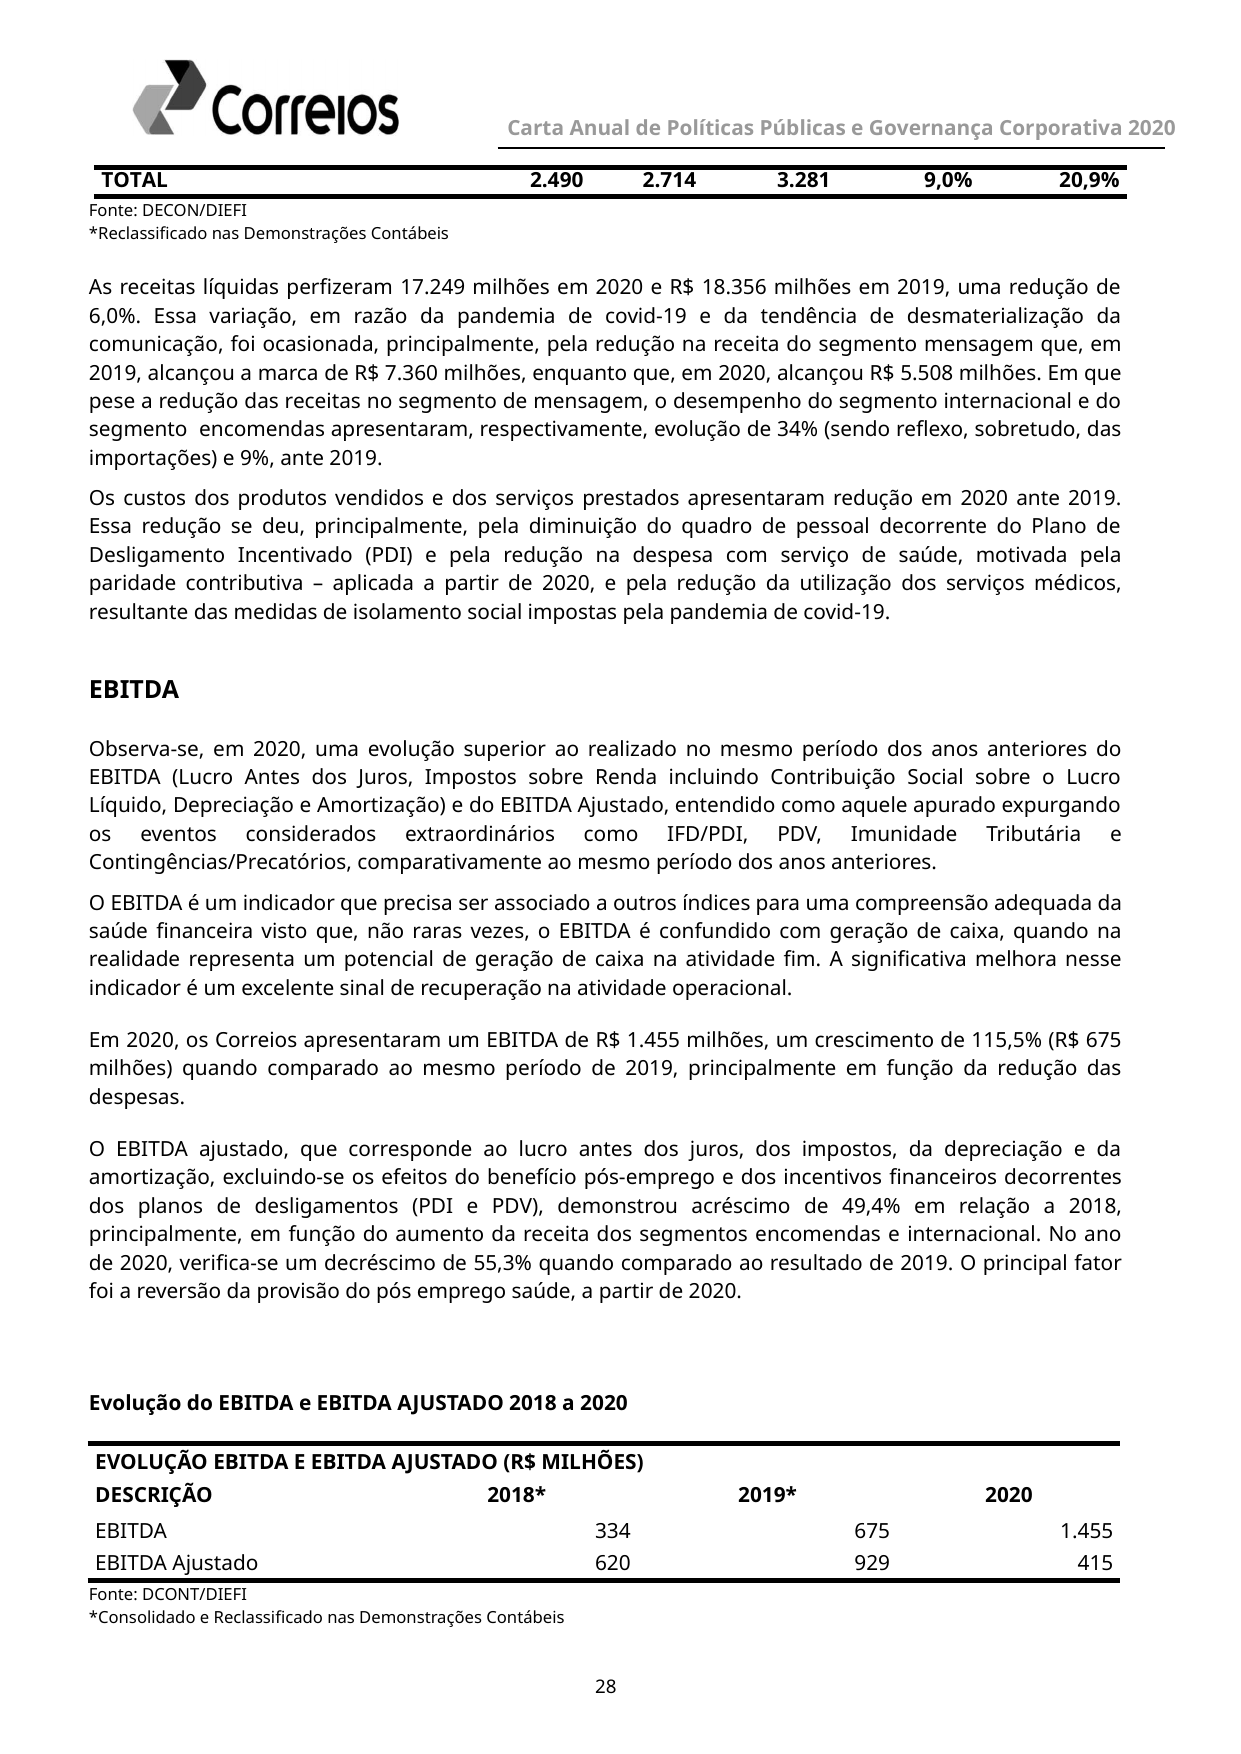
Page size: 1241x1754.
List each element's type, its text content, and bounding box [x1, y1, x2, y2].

text Os custos dos produtos vendidos e dos serviços prestados apresentaram redução em 2020 ante 2019. Essa redução se deu, principalmente, pela diminuição do quadro de pessoal decorrente do Plano de Desligamento Incentivado (PDI) e pela redução na despesa com serviço de saúde, motivada pela paridade contributiva – aplicada a partir de 2020, e pela redução da utilização dos serviços médicos, resultante das medidas de isolamento social impostas pela pandemia de covid-19. [89, 483, 1123, 625]
table_cell 2.714 [590, 170, 703, 194]
table_cell 1.455 [897, 1513, 1120, 1547]
table_cell 620 [395, 1548, 638, 1578]
picture [132, 59, 400, 136]
table_cell 2019* [638, 1477, 897, 1513]
table_cell 3.281 [703, 170, 837, 194]
text Fonte: DCONT/DIEFI [89, 1583, 1123, 1606]
text EBITDA [89, 671, 1123, 705]
table_cell 334 [395, 1513, 638, 1547]
table_cell TOTAL [94, 170, 472, 194]
text Observa-se, em 2020, uma evolução superior ao realizado no mesmo período dos anos anteriores do EBITDA (Lucro Antes dos Juros, Impostos sobre Renda incluindo Contribuição Social sobre o Lucro Líquido, Depreciação e Amortização) e do EBITDA Ajustado, entendido como aquele apurado expurgando os eventos considerados extraordinários como IFD/PDI, PDV, Imunidade Tributária e Contingências/Precatórios, comparativamente ao mesmo período dos anos anteriores. [89, 734, 1123, 876]
table_cell 20,9% [980, 170, 1127, 194]
table_cell DESCRIÇÃO [88, 1477, 395, 1513]
table_cell 675 [638, 1513, 897, 1547]
table_cell EBITDA Ajustado [88, 1548, 395, 1578]
table_header EVOLUÇÃO EBITDA E EBITDA AJUSTADO (R$ MILHÕES) [88, 1446, 1120, 1477]
table_cell 2.490 [472, 170, 590, 194]
text *Reclassificado nas Demonstrações Contábeis [89, 221, 1123, 244]
table_cell 9,0% [838, 170, 980, 194]
text Evolução do EBITDA e EBITDA AJUSTADO 2018 a 2020 [89, 1388, 1123, 1417]
table_cell 929 [638, 1548, 897, 1578]
table_cell 415 [897, 1548, 1120, 1578]
text O EBITDA é um indicador que precisa ser associado a outros índices para uma compreensão adequada da saúde financeira visto que, não raras vezes, o EBITDA é confundido com geração de caixa, quando na realidade representa um potencial de geração de caixa na atividade fim. A significativa melhora nesse indicador é um excelente sinal de recuperação na atividade operacional. [89, 888, 1123, 1001]
text As receitas líquidas perfizeram 17.249 milhões em 2020 e R$ 18.356 milhões em 2019, uma redução de 6,0%. Essa variação, em razão da pandemia de covid-19 e da tendência de desmaterialização da comunicação, foi ocasionada, principalmente, pela redução na receita do segmento mensagem que, em 2019, alcançou a marca de R$ 7.360 milhões, enquanto que, em 2020, alcançou R$ 5.508 milhões. Em que pese a redução das receitas no segmento de mensagem, o desempenho do segmento internacional e do segmento encomendas apresentaram, respectivamente, evolução de 34% (sendo reflexo, sobretudo, das importações) e 9%, ante 2019. [89, 272, 1123, 471]
text Fonte: DECON/DIEFI [89, 198, 1123, 221]
table_cell 2018* [395, 1477, 638, 1513]
table_cell 2020 [897, 1477, 1120, 1513]
text *Consolidado e Reclassificado nas Demonstrações Contábeis [89, 1606, 1123, 1628]
table_cell EBITDA [88, 1513, 395, 1547]
text O EBITDA ajustado, que corresponde ao lucro antes dos juros, dos impostos, da depreciação e da amortização, excluindo-se os efeitos do benefício pós-emprego e dos incentivos financeiros decorrentes dos planos de desligamentos (PDI e PDV), demonstrou acréscimo de 49,4% em relação a 2018, principalmente, em função do aumento da receita dos segmentos encomendas e internacional. No ano de 2020, verifica-se um decréscimo de 55,3% quando comparado ao resultado de 2019. O principal fator foi a reversão da provisão do pós emprego saúde, a partir de 2020. [89, 1134, 1123, 1304]
text Em 2020, os Correios apresentaram um EBITDA de R$ 1.455 milhões, um crescimento de 115,5% (R$ 675 milhões) quando comparado ao mesmo período de 2019, principalmente em função da redução das despesas. [89, 1025, 1123, 1110]
